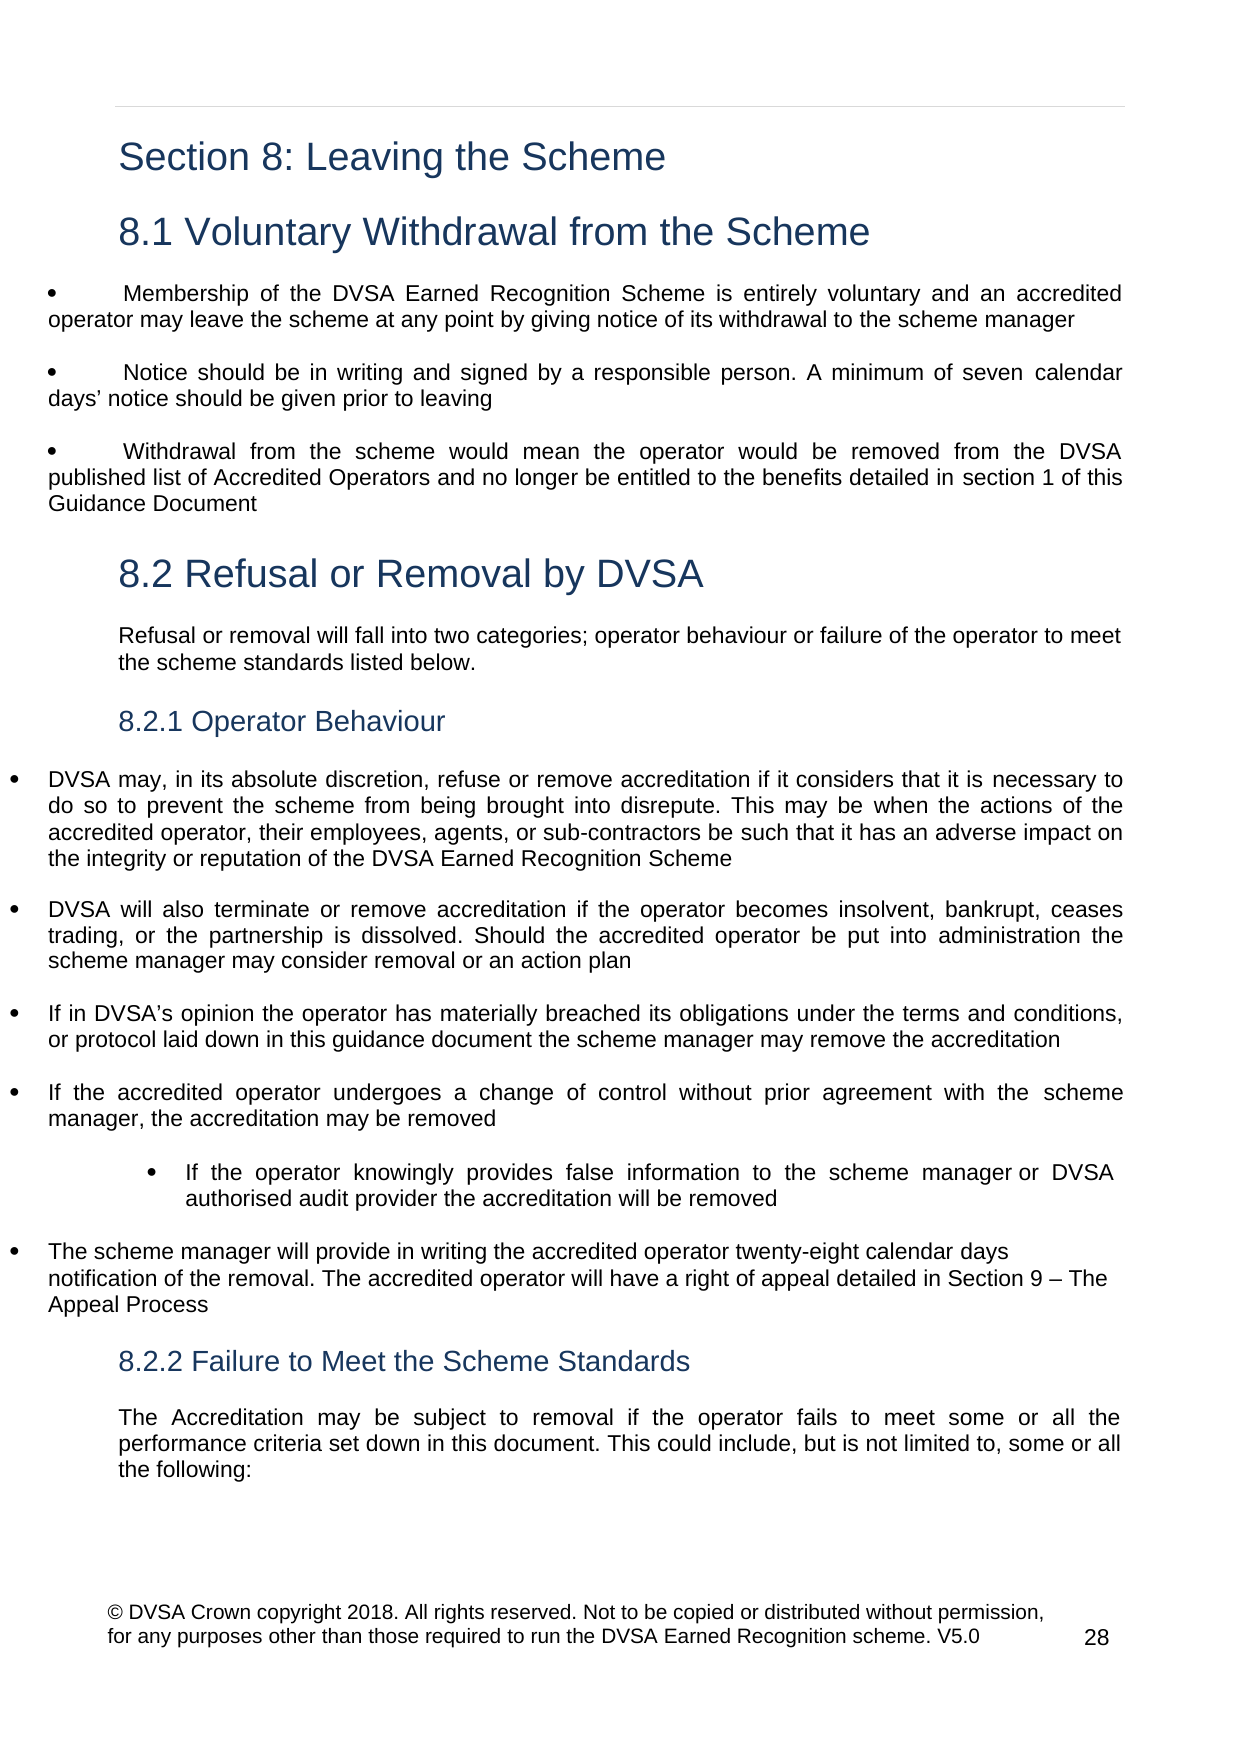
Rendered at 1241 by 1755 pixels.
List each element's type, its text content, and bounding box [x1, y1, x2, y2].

subtitle Failure to Meet the Scheme Standards [118, 1343, 1241, 1377]
list If the accredited operator undergoes a change of control without prior agreement with the scheme manager, the accreditation may be removed [10, 1079, 1123, 1131]
list If in DVSA’s opinion the operator has materially breached its obligations under the terms and conditions, or protocol laid down in this guidance document the scheme manager may remove the accreditation [10, 1000, 1123, 1052]
list DVSA will also terminate or remove accreditation if the operator becomes insolvent, bankrupt, ceases trading, or the partnership is dissolved. Should the accredited operator be put into administration the scheme manager may consider removal or an action plan [10, 898, 1123, 973]
list Notice should be in writing and signed by a responsible person. A minimum of seven calendar days’ notice should be given prior to leaving [48, 359, 1122, 412]
list DVSA may, in its absolute discretion, refuse or remove accreditation if it considers that it is necessary to do so to prevent the scheme from being brought into disrepute. This may be when the actions of the accredited operator, their employees, agents, or sub-contractors be such that it has an adverse impact on the integrity or reputation of the DVSA Earned Recognition Scheme [10, 766, 1123, 871]
text authorised audit provider the accreditation will be removed [185, 1186, 1241, 1212]
list If the operator knowingly provides false information to the scheme manager or DVSA [148, 1158, 1241, 1186]
text Refusal or removal will fall into two categories; operator behaviour or failure of the operator to meet the scheme standards listed below. [118, 622, 1121, 675]
list The scheme manager will provide in writing the accredited operator twenty-eight calendar days notification of the removal. The accredited operator will have a right of appeal detailed in Section 9 – The Appeal Process [10, 1238, 1110, 1317]
subtitle Section 8: Leaving the Scheme [118, 134, 1241, 179]
list Withdrawal from the scheme would mean the operator would be removed from the DVSA published list of Accredited Operators and no longer be entitled to the benefits detailed in section 1 of this Guidance Document [48, 438, 1123, 517]
text The Accreditation may be subject to removal if the operator fails to meet some or all the performance criteria set down in this document. This could include, but is not limited to, some or all the following: [118, 1403, 1123, 1482]
subtitle Operator Behaviour [118, 704, 1241, 737]
list Membership of the DVSA Earned Recognition Scheme is entirely voluntary and an accredited operator may leave the scheme at any point by giving notice of its withdrawal to the scheme manager [48, 280, 1123, 333]
list Voluntary Withdrawal from the Scheme [118, 208, 1241, 254]
subtitle Refusal or Removal by DVSA [118, 550, 1241, 596]
